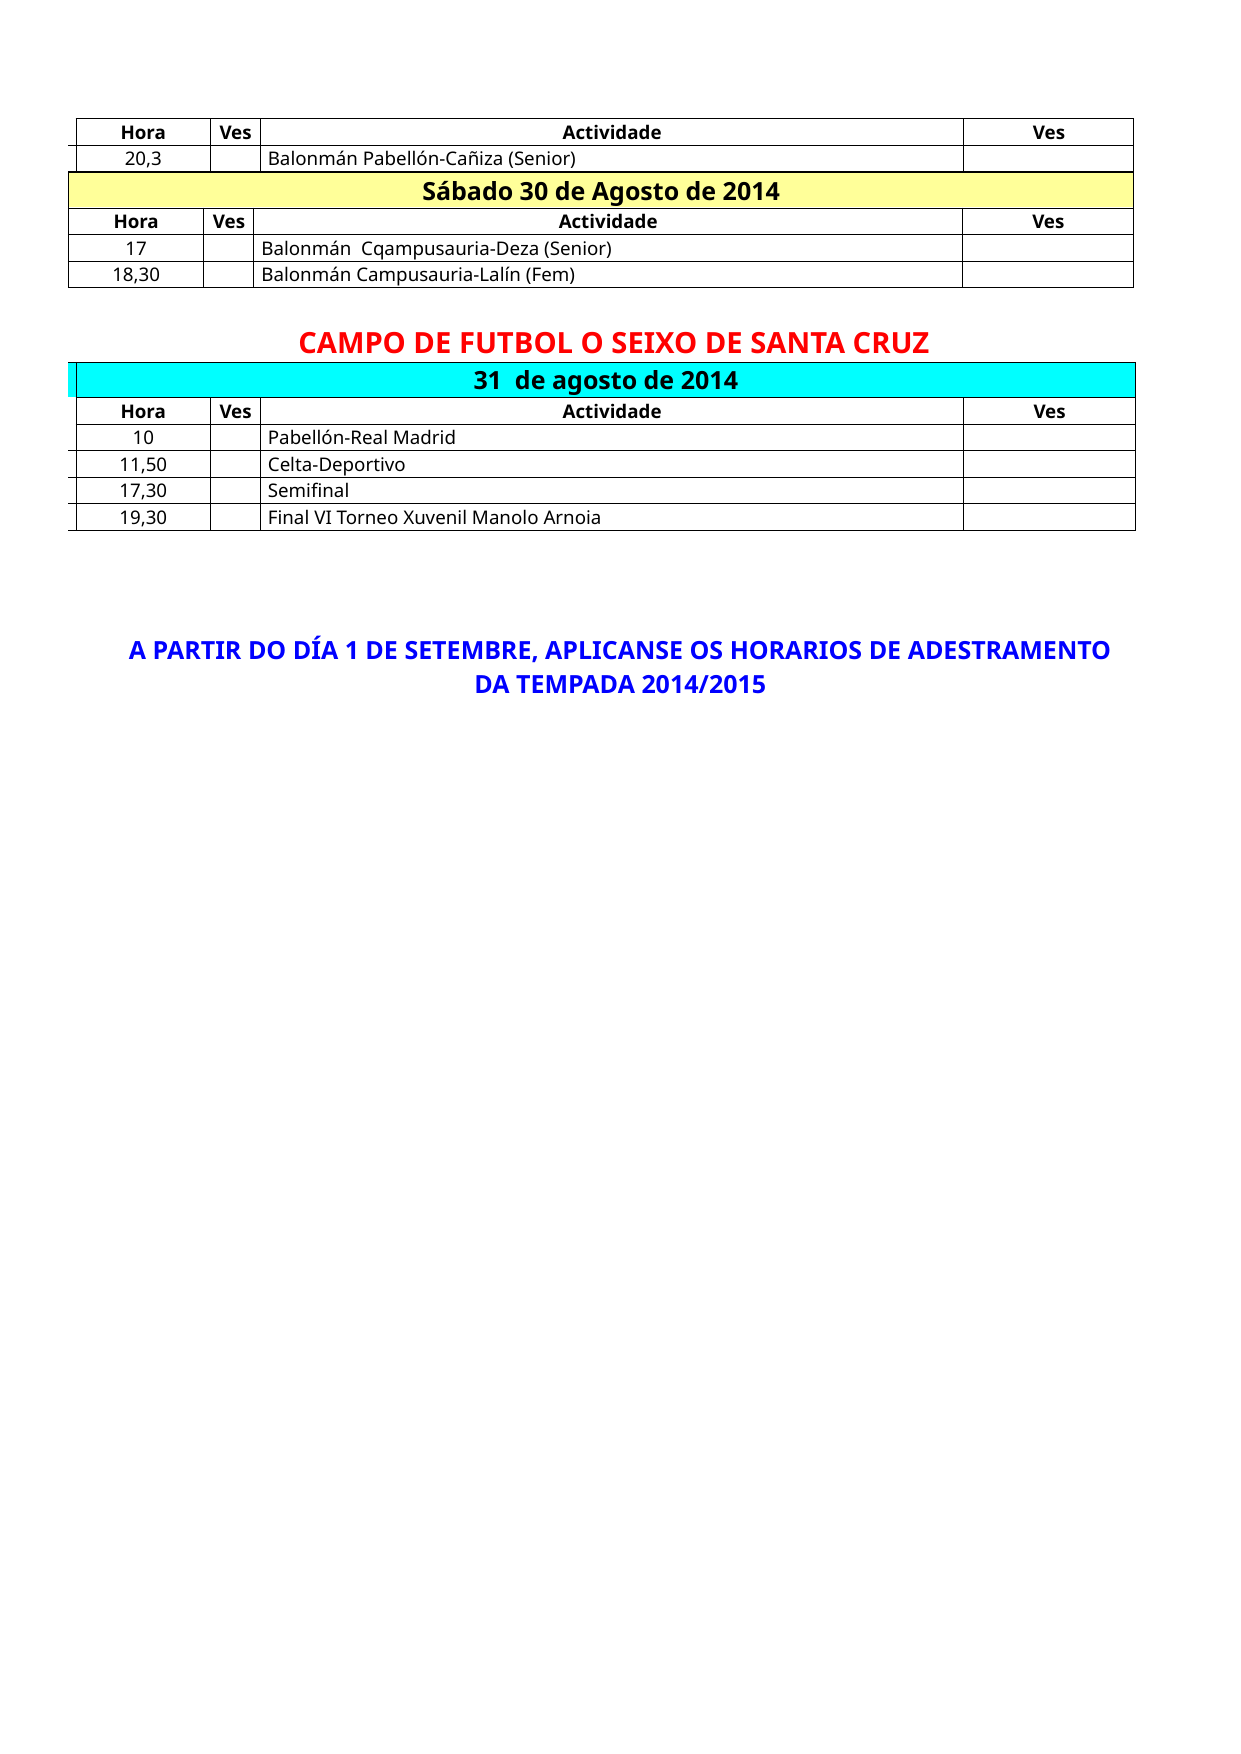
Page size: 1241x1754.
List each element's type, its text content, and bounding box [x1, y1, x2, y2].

table_cell Actividade [261, 398, 963, 423]
table_cell [211, 146, 260, 171]
table_cell [68, 397, 76, 423]
table_cell [68, 478, 76, 503]
table_cell Ves [211, 398, 260, 423]
table_cell [963, 262, 1133, 287]
table_header Sábado 30 de Agosto de 2014 [69, 173, 1133, 207]
table_cell Semifinal [261, 478, 963, 503]
table_cell 10 [77, 425, 210, 450]
table_cell [68, 118, 76, 145]
table_cell [964, 146, 1133, 171]
table_cell Hora [69, 209, 203, 234]
table_cell 18,30 [69, 262, 203, 287]
table_cell [204, 235, 253, 261]
table_cell Ves [204, 209, 253, 234]
table_cell Ves [964, 398, 1135, 423]
table_cell Celta-Deportivo [261, 451, 963, 477]
table_cell [964, 504, 1135, 530]
table_cell [963, 235, 1133, 261]
table_cell Pabellón-Real Madrid [261, 425, 963, 450]
table_cell 19,30 [77, 504, 210, 530]
table_cell Hora [77, 119, 210, 145]
table_header 31 de agosto de 2014 [77, 363, 1135, 397]
text A PARTIR DO DÍA 1 DE SETEMBRE, APLICANSE OS HORARIOS DE ADESTRAMENTO DA TEMPADA 2014/2015 [118, 633, 1122, 701]
table_cell [68, 504, 76, 530]
table_cell Ves [211, 119, 260, 145]
table_cell Actividade [261, 119, 963, 145]
table_cell [68, 146, 76, 171]
table_cell [964, 451, 1135, 477]
table_cell Final VI Torneo Xuvenil Manolo Arnoia [261, 504, 963, 530]
table_cell [211, 425, 260, 450]
table_cell [211, 451, 260, 477]
table_cell 11,50 [77, 451, 210, 477]
table_cell [211, 504, 260, 530]
table_cell [964, 425, 1135, 450]
subtitle CAMPO DE FUTBOL O SEIXO DE SANTA CRUZ [106, 322, 1122, 362]
table_cell [68, 424, 76, 450]
table_cell 17 [69, 235, 203, 261]
table_cell [204, 262, 253, 287]
table_cell Actividade [254, 209, 962, 234]
table_cell Ves [963, 209, 1133, 234]
table_cell Balonmán Pabellón-Cañiza (Senior) [261, 146, 963, 171]
table_cell [211, 478, 260, 503]
table_cell Ves [964, 119, 1133, 145]
table_cell 17,30 [77, 478, 210, 503]
table_cell [964, 478, 1135, 503]
table_cell [68, 451, 76, 477]
table_cell Hora [77, 398, 210, 423]
table_cell 20,3 [77, 146, 210, 171]
table_header [68, 363, 76, 397]
table_cell Balonmán Cqampusauria-Deza (Senior) [254, 235, 962, 261]
table_cell Balonmán Campusauria-Lalín (Fem) [254, 262, 962, 287]
